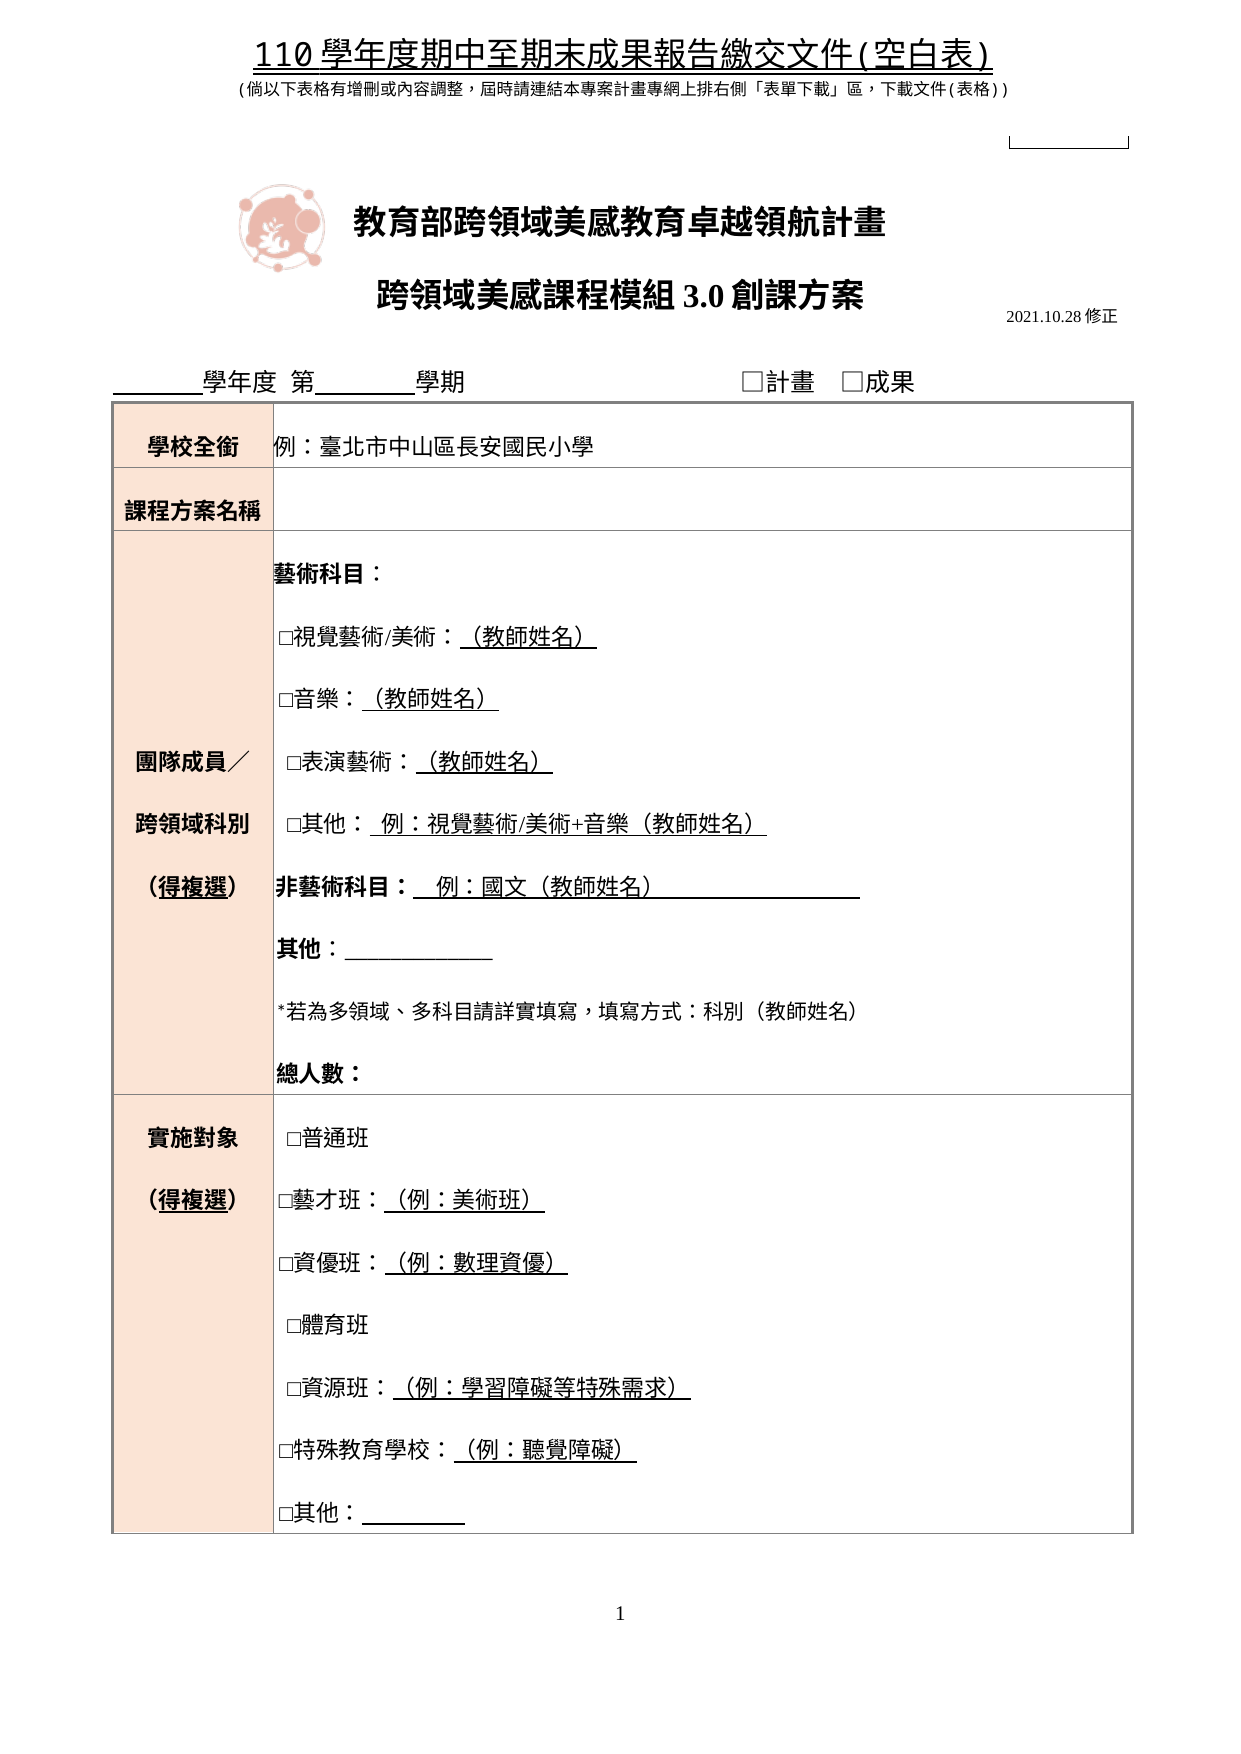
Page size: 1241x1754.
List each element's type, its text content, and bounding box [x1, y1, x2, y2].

text 附件7-1 [1025, 136, 1113, 141]
table_cell □普通班 □藝才班：（例：美術班） □資優班：（例：數理資優） □體育班 □資源班：（例：學習障礙等特殊需求） □特殊教育學校：（例：聽覺障礙） □其他： [274, 1095, 1131, 1532]
table_cell 藝術科目： □視覺藝術/美術：（教師姓名） □音樂：（教師姓名） □表演藝術：（教師姓名） □其他： 例：視覺藝術/美術+音樂（教師姓名） 非藝術科目： 例：國文（教師姓名） 其他：_____________ *若為多領域、多科目請詳實填寫，填寫方式：科別（教師姓名） 總人數： [274, 531, 1131, 1094]
table_cell [274, 468, 1131, 530]
text (倘以下表格有增刪或內容調整，屆時請連結本專案計畫專網上排右側「表單下載」區，下載文件(表格)) [132, 76, 1114, 101]
table_cell 團隊成員／ 跨領域科別 （得複選） [114, 531, 273, 1094]
table_cell 實施對象 （得複選） [114, 1095, 273, 1532]
text 跨領域美感課程模組3.0創課方案 [112, 251, 1137, 343]
table_header 學校全銜 [114, 404, 273, 467]
text 110學年度期中至期末成果報告繳交文件(空白表) [132, 28, 1114, 76]
text 學年度 第 學期 □計畫 □成果 [112, 339, 1128, 401]
table_cell 課程方案名稱 [114, 468, 273, 530]
text 教育部跨領域美感教育卓越領航計畫 [112, 178, 1128, 241]
text 2021.10.28修正 [1006, 303, 1122, 327]
table_header 例：臺北市中山區長安國民小學 [274, 404, 1131, 467]
